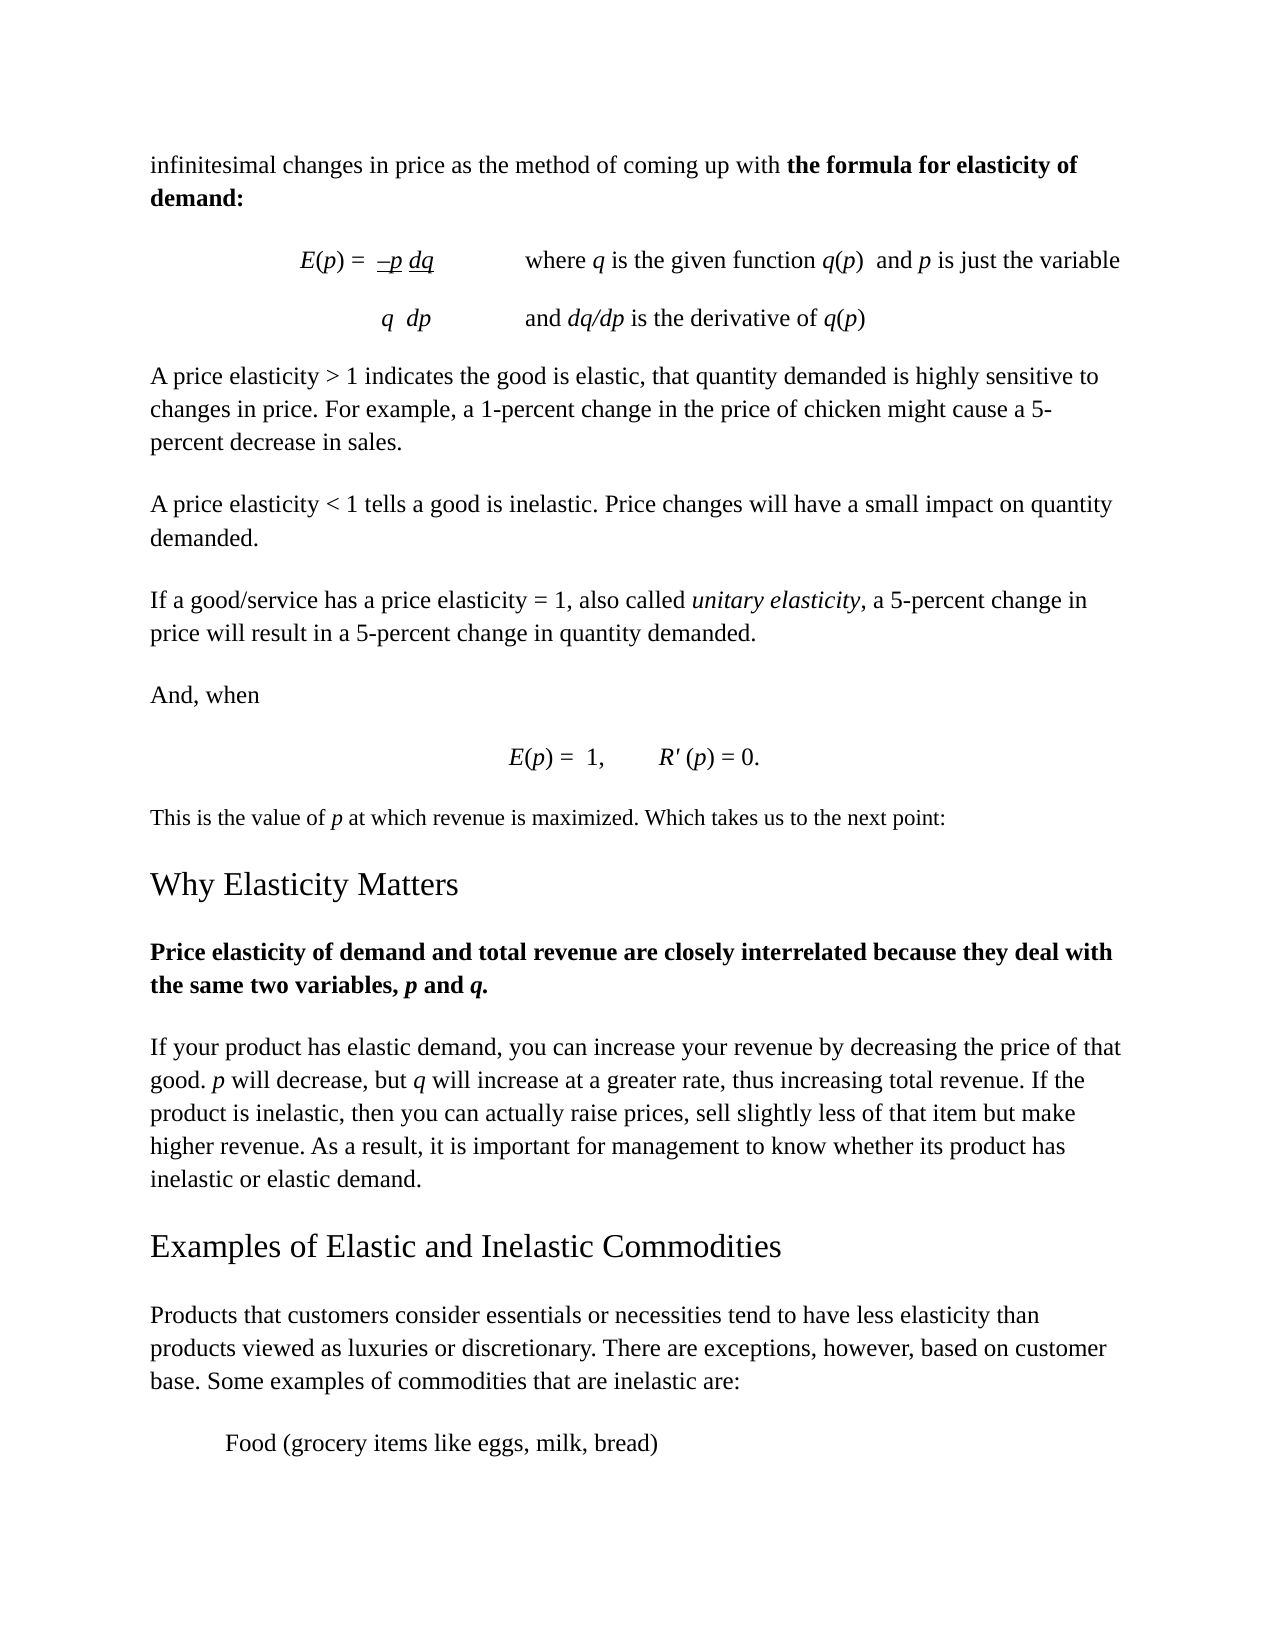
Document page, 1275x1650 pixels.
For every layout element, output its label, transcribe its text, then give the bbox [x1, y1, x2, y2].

text If your product has elastic demand, you can increase your revenue by decreasing the price of that good. p will decrease, but q will increase at a greater rate, thus increasing total revenue. If the product is inelastic, then you can actually raise prices, sell slightly less of that item but make higher revenue. As a result, it is important for management to know whether its product has inelastic or elastic demand. [150, 1032, 1125, 1193]
text E(p) = –p dq where q is the given function q(p) and p is just the variable [225, 246, 1125, 274]
text infinitesimal changes in price as the method of coming up with the formula for elasticity of demand: [150, 150, 1125, 212]
text Products that customers consider essentials or necessities tend to have less elasticity than products viewed as luxuries or discretionary. There are exceptions, however, based on customer base. Some examples of commodities that are inelastic are: [150, 1300, 1125, 1394]
text q dp and dq/dp is the derivative of q(p) [225, 303, 1125, 332]
text A price elasticity > 1 indicates the good is elastic, that quantity demanded is highly sensitive to changes in price. For example, a 1-percent change in the price of chicken might cause a 5-percent decrease in sales. [150, 361, 1125, 456]
text And, when [150, 680, 1125, 709]
subtitle Why Elasticity Matters [150, 864, 1125, 902]
text This is the value of p at which revenue is maximized. Which takes us to the next point: [150, 804, 1125, 831]
text A price elasticity < 1 tells a good is inelastic. Price changes will have a small impact on quantity demanded. [150, 489, 1125, 551]
text Examples of Elastic and Inelastic Commodities [150, 1226, 1125, 1265]
text Price elasticity of demand and total revenue are closely interrelated because they deal with the same two variables, p and q. [150, 937, 1125, 999]
text Food (grocery items like eggs, milk, bread) [150, 1428, 1125, 1457]
text If a good/service has a price elasticity = 1, also called unitary elasticity, a 5-percent change in price will result in a 5-percent change in quantity demanded. [150, 585, 1125, 647]
text E(p) = 1, R' (p) = 0. [150, 742, 1125, 771]
